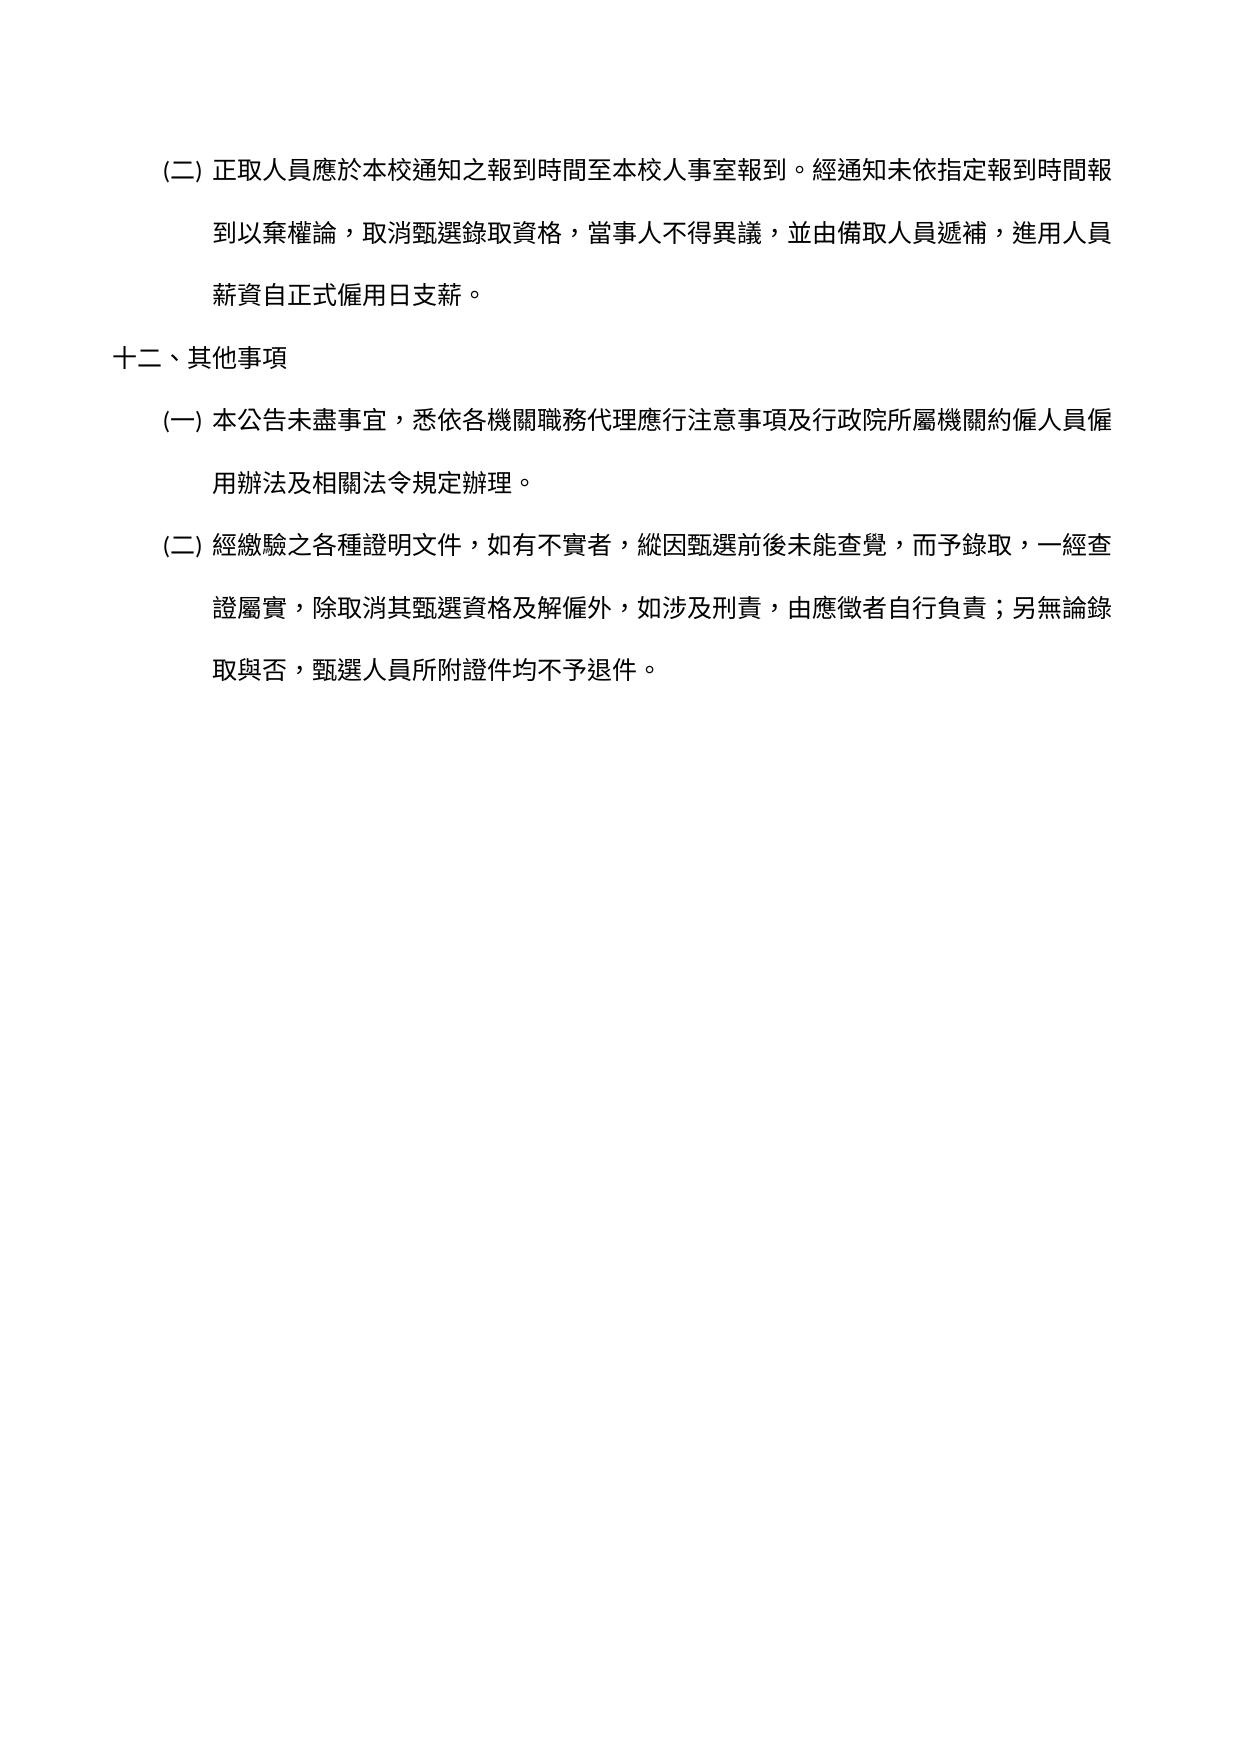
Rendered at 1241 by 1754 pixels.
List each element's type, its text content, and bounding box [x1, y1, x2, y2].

list 正取人員應於本校通知之報到時間至本校人事室報到。經通知未依指定報到時間報 到以棄權論，取消甄選錄取資格，當事人不得異議，並由備取人員遞補，進用人員薪資自正式僱用日支薪。 [162, 127, 1122, 314]
list 經繳驗之各種證明文件，如有不實者，縱因甄選前後未能查覺，而予錄取，一經查 證屬實，除取消其甄選資格及解僱外，如涉及刑責，由應徵者自行負責；另無論錄取與否，甄選人員所附證件均不予退件。 [162, 502, 1122, 689]
list 本公告未盡事宜，悉依各機關職務代理應行注意事項及行政院所屬機關約僱人員僱 用辦法及相關法令規定辦理。 [162, 377, 1122, 502]
text 十二、其他事項 [112, 314, 1122, 377]
